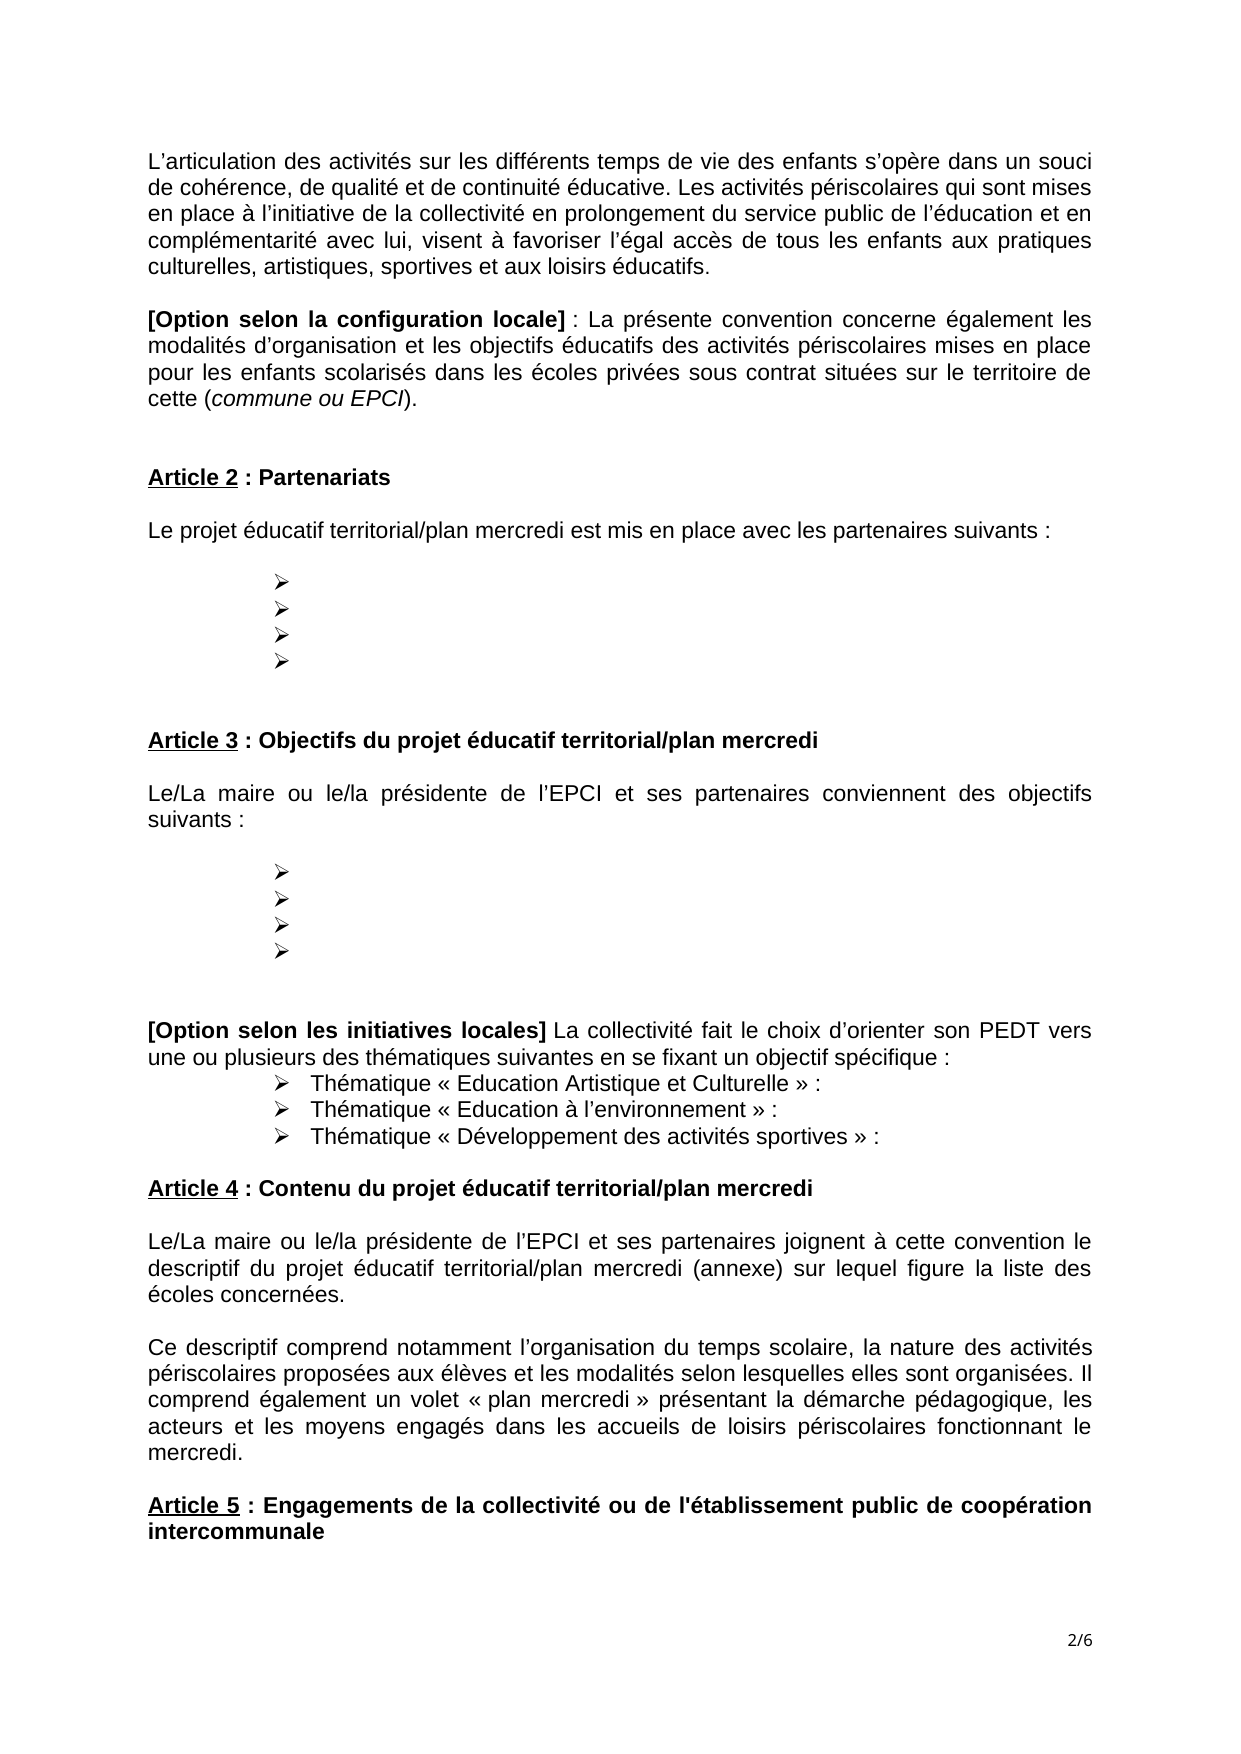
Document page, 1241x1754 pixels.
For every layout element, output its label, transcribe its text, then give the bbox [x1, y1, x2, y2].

list Thématique « Education Artistique et Culturelle » : [273, 1070, 1093, 1096]
text Le projet éducatif territorial/plan mercredi est mis en place avec les partenaires suivants : [148, 517, 1093, 543]
text Article 4 : Contenu du projet éducatif territorial/plan mercredi [148, 1175, 1093, 1202]
text Ce descriptif comprend notamment l’organisation du temps scolaire, la nature des activités périscolaires proposées aux élèves et les modalités selon lesquelles elles sont organisées. Il comprend également un volet « plan mercredi » présentant la démarche pédagogique, les acteurs et les moyens engagés dans les accueils de loisirs périscolaires fonctionnant le mercredi. [148, 1333, 1093, 1465]
text [Option selon la configuration locale] : La présente convention concerne également les modalités d’organisation et les objectifs éducatifs des activités périscolaires mises en place pour les enfants scolarisés dans les écoles privées sous contrat situées sur le territoire de cette (commune ou EPCI). [148, 306, 1093, 411]
text Le/La maire ou le/la présidente de l’EPCI et ses partenaires conviennent des objectifs suivants : [148, 780, 1093, 833]
text Article 5 : Engagements de la collectivité ou de l'établissement public de coopération intercommunale [148, 1492, 1093, 1544]
text Article 3 : Objectifs du projet éducatif territorial/plan mercredi [148, 727, 1093, 754]
list Thématique « Développement des activités sportives » : [273, 1123, 1093, 1149]
list Thématique « Education à l’environnement » : [273, 1096, 1093, 1123]
text L’articulation des activités sur les différents temps de vie des enfants s’opère dans un souci de cohérence, de qualité et de continuité éducative. Les activités périscolaires qui sont mises en place à l’initiative de la collectivité en prolongement du service public de l’éducation et en complémentarité avec lui, visent à favoriser l’égal accès de tous les enfants aux pratiques culturelles, artistiques, sportives et aux loisirs éducatifs. [148, 148, 1093, 279]
text [Option selon les initiatives locales] La collectivité fait le choix d’orienter son PEDT vers une ou plusieurs des thématiques suivantes en se fixant un objectif spécifique : [148, 1017, 1093, 1070]
text Article 2 : Partenariats [148, 464, 1093, 490]
text Le/La maire ou le/la présidente de l’EPCI et ses partenaires joignent à cette convention le descriptif du projet éducatif territorial/plan mercredi (annexe) sur lequel figure la liste des écoles concernées. [148, 1228, 1093, 1307]
